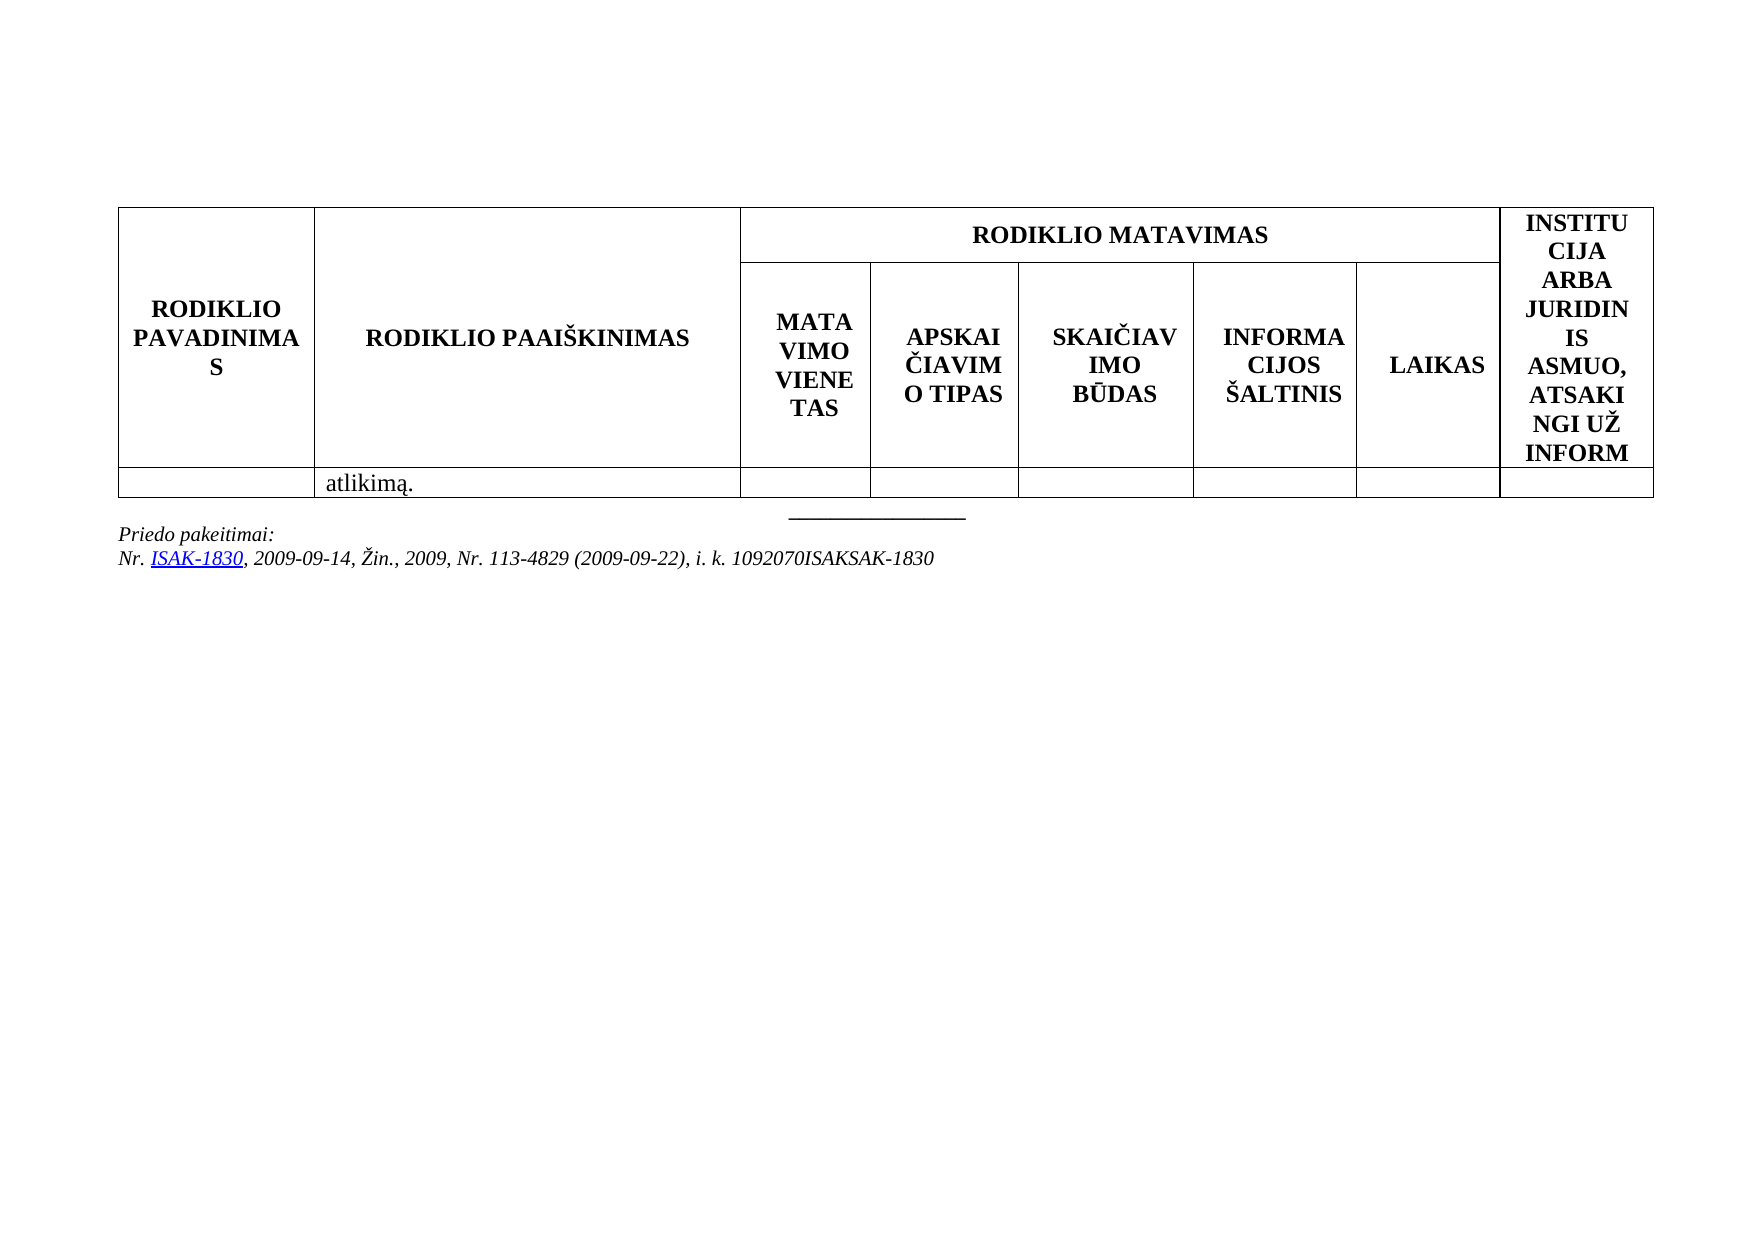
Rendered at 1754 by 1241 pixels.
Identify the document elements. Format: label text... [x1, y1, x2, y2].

table_cell INFORMACIJOS ŠALTINIS [1194, 263, 1356, 467]
table_cell [741, 468, 870, 497]
table_header Institucija arba juridinis asmuo, atsakingi už informacijos pateikimą įI ir (ar) tI ir (ar) vI [1501, 208, 1653, 467]
table_cell MATAVIMO VIENETAS [741, 263, 870, 467]
table_header RODIKLIO PAAIŠKINIMAS [315, 208, 740, 467]
table_cell [119, 468, 314, 497]
table_cell Už rodiklio pasiekimą atsakingas projekto vykdytojas [1501, 468, 1653, 497]
text _________________ [118, 498, 1636, 522]
text Nr. ISAK-1830, 2009-09-14, Žin., 2009, Nr. 113-4829 (2009-09-22), i. k. 1092070ISAKSAK-1830 [118, 546, 1636, 570]
table_cell [1194, 468, 1356, 497]
table_header RODIKLIO PAVADINIMAS [119, 208, 314, 467]
table_cell SKAIČIAVIMO BŪDAS [1019, 263, 1193, 467]
table_cell APSKAIČIAVIMO TIPAS [871, 263, 1018, 467]
text Priedo pakeitimai: [118, 522, 1636, 546]
table_cell [1019, 468, 1193, 497]
table_cell [1357, 468, 1499, 497]
table_cell atlikimą. [315, 468, 740, 497]
table_cell [871, 468, 1018, 497]
table_header RODIKLIO MATAVIMAS [741, 208, 1499, 262]
table_cell LAIKAS [1357, 263, 1499, 467]
